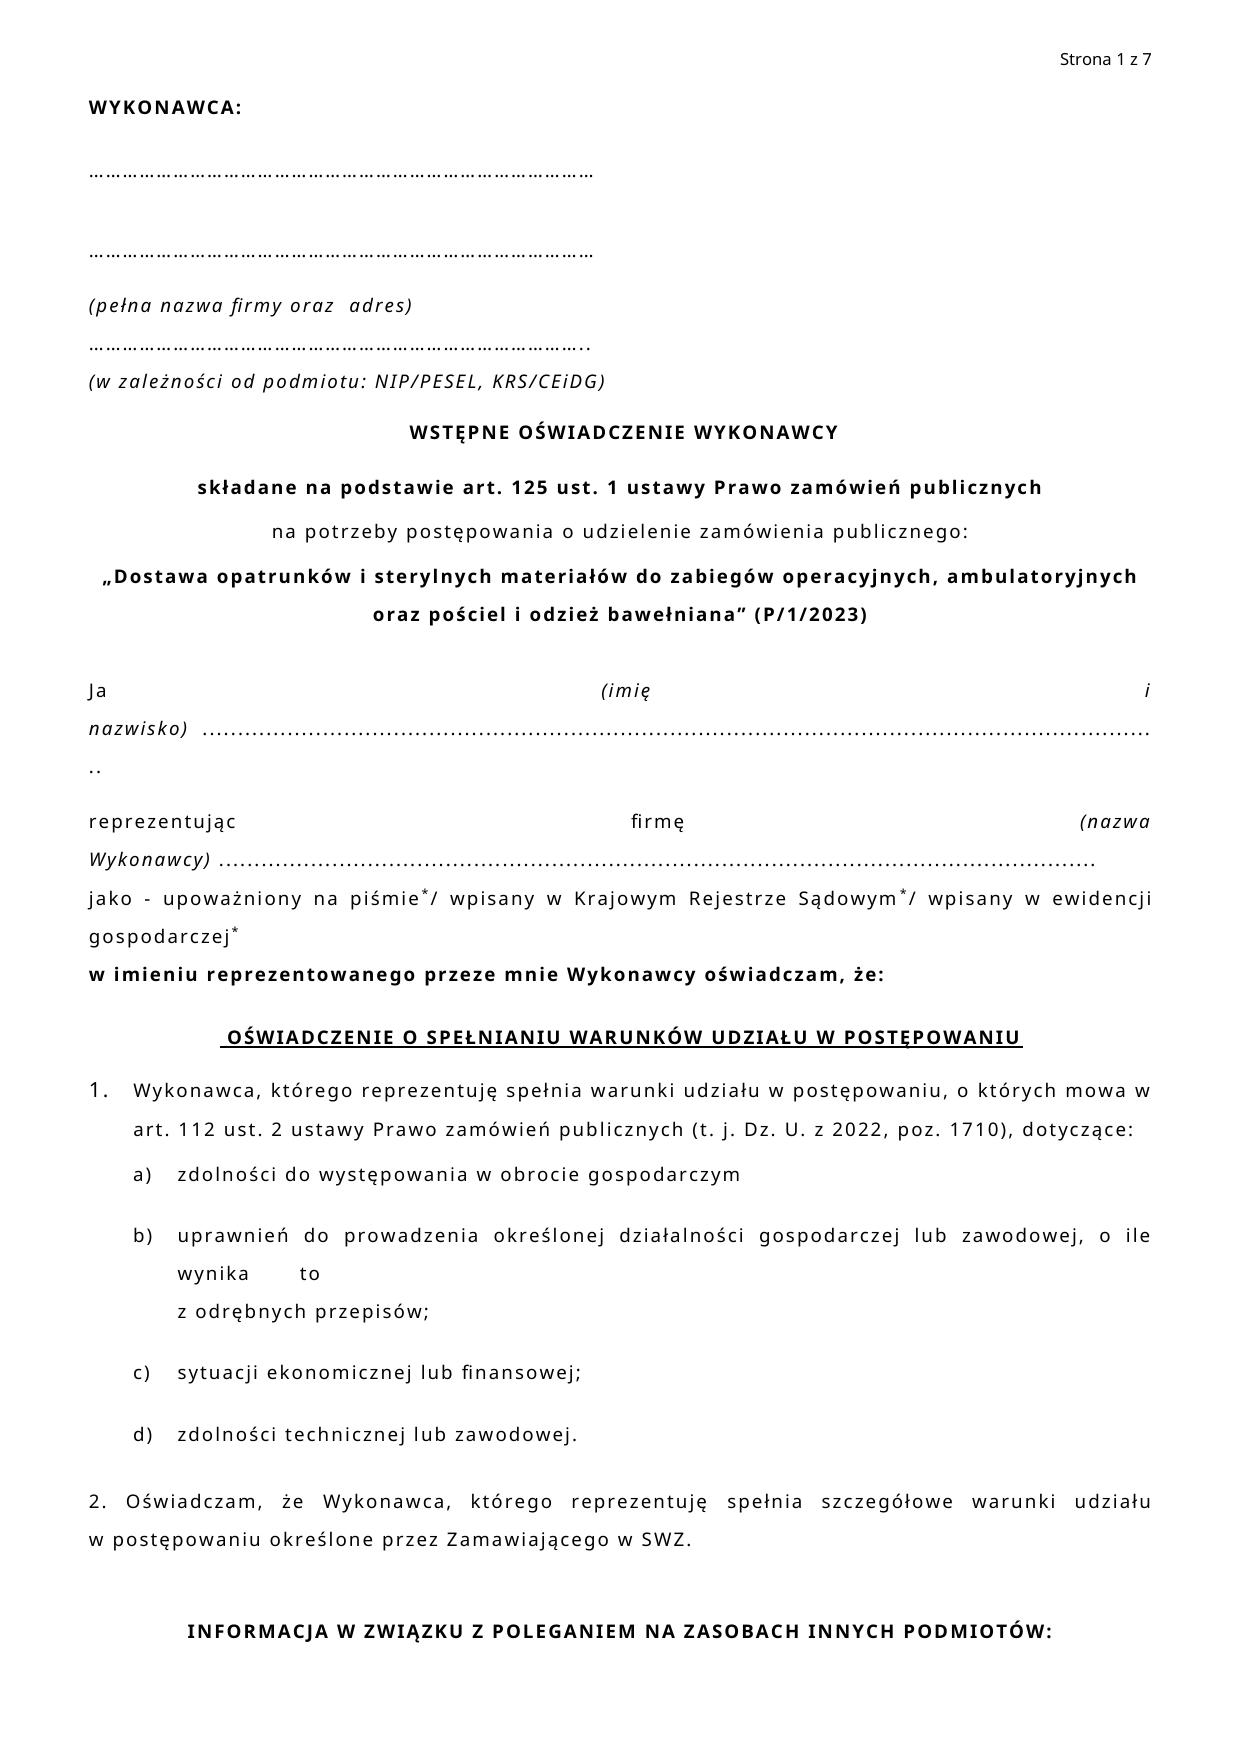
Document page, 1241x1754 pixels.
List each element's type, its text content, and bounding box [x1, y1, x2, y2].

text jako - upoważniony na piśmie*/ wpisany w Krajowym Rejestrze Sądowym*/ wpisany w ewidencji gospodarczej* w imieniu reprezentowanego przeze mnie Wykonawcy oświadczam, że: [89, 885, 1152, 987]
text (pełna nazwa firmy oraz adres) [89, 292, 1152, 318]
text Ja (imię i nazwisko) ........................................................................................................................................ [89, 677, 1152, 779]
text INFORMACJA W ZWIĄZKU Z POLEGANIEM NA ZASOBACH INNYCH PODMIOTÓW: [89, 1619, 1152, 1644]
list uprawnień do prowadzenia określonej działalności gospodarczej lub zawodowej, o ile wynika to z odrębnych przepisów; [133, 1222, 1152, 1324]
list zdolności technicznej lub zawodowej. [133, 1421, 1152, 1446]
text OŚWIADCZENIE O SPEŁNIANIU WARUNKÓW UDZIAŁU W POSTĘPOWANIU [89, 1024, 1152, 1050]
list Wykonawca, którego reprezentuję spełnia warunki udziału w postępowaniu, o których mowa w art. 112 ust. 2 ustawy Prawo zamówień publicznych (t. j. Dz. U. z 2022, poz. 1710), dotyczące: [89, 1075, 1152, 1142]
text składane na podstawie art. 125 ust. 1 ustawy Prawo zamówień publicznych [89, 474, 1152, 500]
text reprezentując firmę (nazwa Wykonawcy) ............................................................................................................................ [89, 808, 1152, 872]
text ……………………………………………………………………………… [89, 237, 1152, 263]
text ……………………………………………………………………………… [89, 157, 1152, 183]
text (w zależności od podmiotu: NIP/PESEL, KRS/CEiDG) [89, 368, 1152, 394]
text WYKONAWCA: [89, 94, 1152, 119]
list sytuacji ekonomicznej lub finansowej; [133, 1360, 1152, 1385]
text 2. Oświadczam, że Wykonawca, którego reprezentuję spełnia szczegółowe warunki udziału w postępowaniu określone przez Zamawiającego w SWZ. [89, 1488, 1152, 1552]
text na potrzeby postępowania o udzielenie zamówienia publicznego: [89, 519, 1152, 544]
text „Dostawa opatrunków i sterylnych materiałów do zabiegów operacyjnych, ambulatoryjnych oraz pościel i odzież bawełniana” (P/1/2023) [89, 563, 1152, 627]
text WSTĘPNE OŚWIADCZENIE WYKONAWCY [89, 419, 1152, 445]
list zdolności do występowania w obrocie gospodarczym [133, 1161, 1152, 1186]
text …………………………………………………………………………….. [89, 330, 1152, 356]
